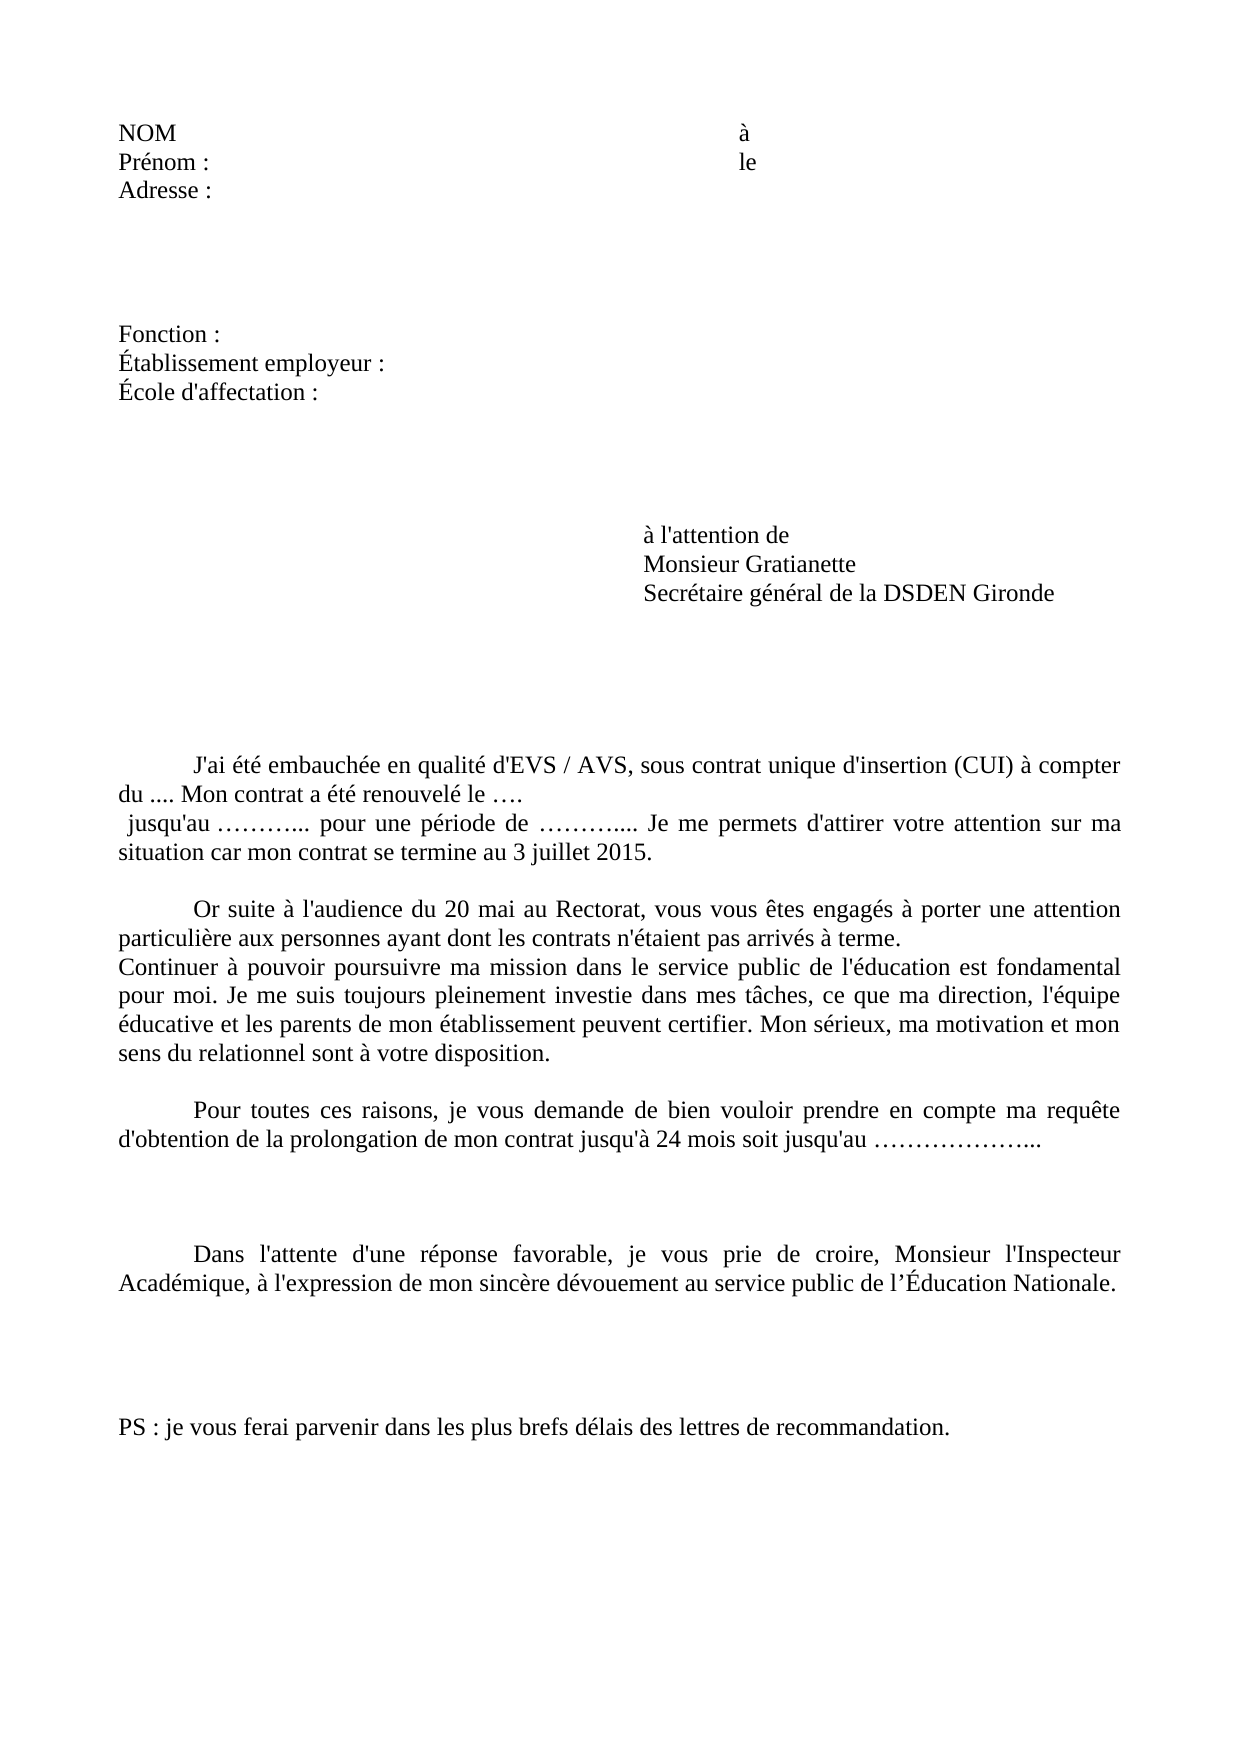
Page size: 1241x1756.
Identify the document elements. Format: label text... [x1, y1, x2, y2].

text J'ai été embauchée en qualité d'EVS / AVS, sous contrat unique d'insertion (CUI) à compter du .... Mon contrat a été renouvelé le …. [118, 751, 1122, 808]
text Pour toutes ces raisons, je vous demande de bien vouloir prendre en compte ma requête d'obtention de la prolongation de mon contrat jusqu'à 24 mois soit jusqu'au ………………... [118, 1096, 1122, 1153]
text NOM à [118, 118, 1122, 147]
text Or suite à l'audience du 20 mai au Rectorat, vous vous êtes engagés à porter une attention particulière aux personnes ayant dont les contrats n'étaient pas arrivés à terme. [118, 894, 1122, 952]
text Adresse : [118, 176, 1122, 204]
text PS : je vous ferai parvenir dans les plus brefs délais des lettres de recommandation. [118, 1412, 1122, 1441]
text Fonction : [118, 319, 1122, 348]
text Secrétaire général de la DSDEN Gironde [118, 578, 1122, 607]
text Monsieur Gratianette [118, 549, 1122, 578]
text jusqu'au ………... pour une période de ……….... Je me permets d'attirer votre attention sur ma situation car mon contrat se termine au 3 juillet 2015. [118, 808, 1122, 866]
text Prénom : le [118, 147, 1122, 176]
text Établissement employeur : [118, 348, 1122, 377]
text Dans l'attente d'une réponse favorable, je vous prie de croire, Monsieur l'Inspecteur Académique, à l'expression de mon sincère dévouement au service public de l’Éducation Nationale. [118, 1239, 1122, 1297]
text à l'attention de [118, 521, 1122, 549]
text Continuer à pouvoir poursuivre ma mission dans le service public de l'éducation est fondamental pour moi. Je me suis toujours pleinement investie dans mes tâches, ce que ma direction, l'équipe éducative et les parents de mon établissement peuvent certifier. Mon sérieux, ma motivation et mon sens du relationnel sont à votre disposition. [118, 952, 1122, 1067]
text École d'affectation : [118, 377, 1122, 406]
